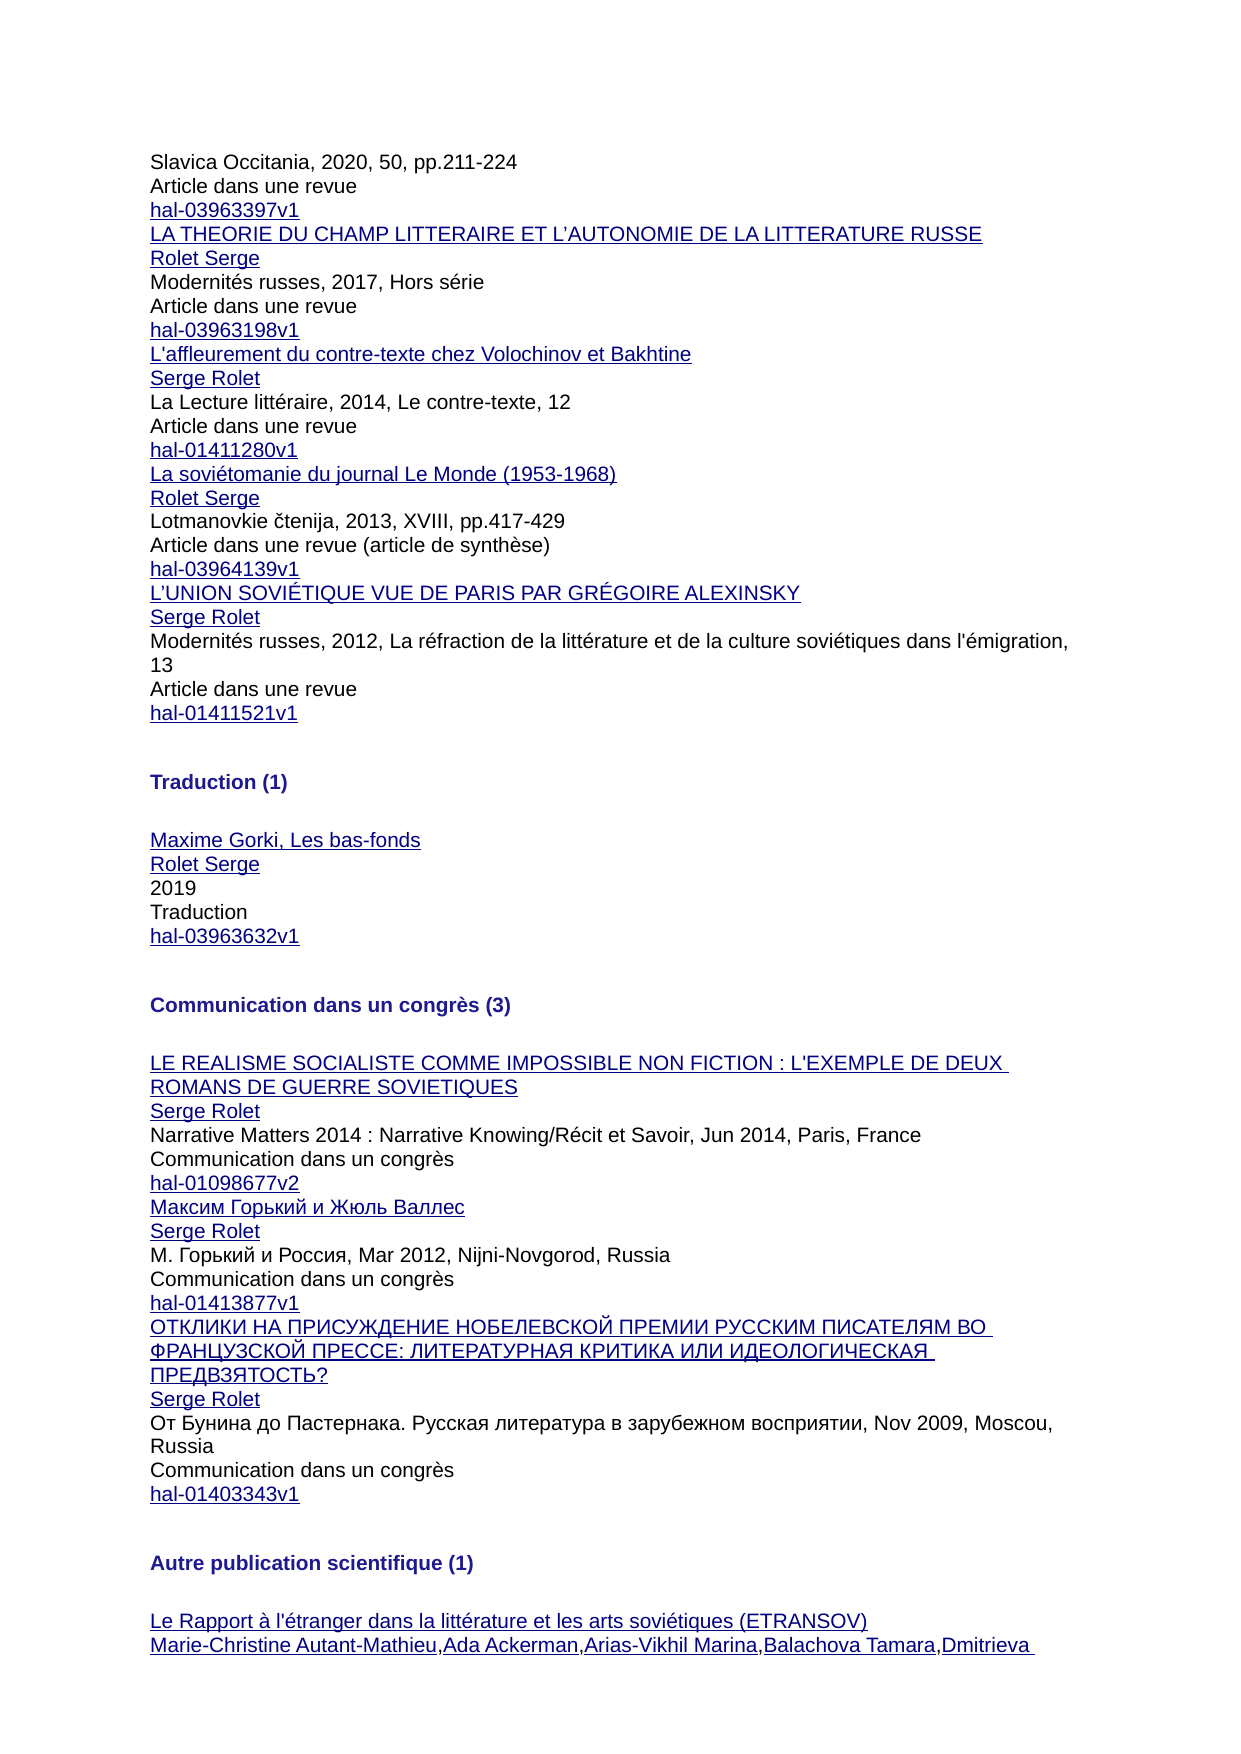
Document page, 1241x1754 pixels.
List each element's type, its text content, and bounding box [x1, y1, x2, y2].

subtitle Traduction (1) [150, 770, 1090, 794]
table_cell LA THEORIE DU CHAMP LITTERAIRE ET L’AUTONOMIE DE LA LITTERATURE RUSSE Rolet Serge Modernités russes, 2017, Hors série Article dans une revue hal-03963198v1 [150, 222, 1090, 342]
table_cell L'affleurement du contre-texte chez Volochinov et Bakhtine Serge Rolet La Lecture littéraire, 2014, Le contre-texte, 12 Article dans une revue hal-01411280v1 [150, 342, 1090, 461]
table_header Le Rapport à l'étranger dans la littérature et les arts soviétiques (ETRANSOV) Marie-Christine Autant-Mathieu,Ada Ackerman,Arias-Vikhil Marina,Balachova Tamara,Dmitrieva [150, 1609, 1090, 1657]
table_cell Максим Горький и Жюль Валлес Serge Rolet М. Горький и Россия, Mar 2012, Nijni-Novgorod, Russia Communication dans un congrès hal-01413877v1 [150, 1195, 1090, 1314]
table_cell Slavica Occitania, 2020, 50, pp.211-224 Article dans une revue hal-03963397v1 [150, 150, 1090, 222]
table_cell La soviétomanie du journal Le Monde (1953-1968) Rolet Serge Lotmanovkie čtenija, 2013, XVIII, pp.417-429 Article dans une revue (article de synthèse) hal-03964139v1 [150, 461, 1090, 581]
table_cell L’UNION SOVIÉTIQUE VUE DE PARIS PAR GRÉGOIRE ALEXINSKY Serge Rolet Modernités russes, 2012, La réfraction de la littérature et de la culture soviétiques dans l'émigration, 13 Article dans une revue hal-01411521v1 [150, 581, 1090, 725]
table_header LE REALISME SOCIALISTE COMME IMPOSSIBLE NON FICTION : L'EXEMPLE DE DEUX ROMANS DE GUERRE SOVIETIQUES Serge Rolet Narrative Matters 2014 : Narrative Knowing/Récit et Savoir, Jun 2014, Paris, France Communication dans un congrès hal-01098677v2 [150, 1051, 1090, 1195]
subtitle Communication dans un congrès (3) [150, 993, 1090, 1017]
subtitle Autre publication scientifique (1) [150, 1551, 1090, 1575]
table_cell ОТКЛИКИ НА ПРИСУЖДЕНИЕ НОБЕЛЕВСКОЙ ПРЕМИИ РУССКИМ ПИСАТЕЛЯМ ВО ФРАНЦУЗСКОЙ ПРЕССЕ: ЛИТЕРАТУРНАЯ КРИТИКА ИЛИ ИДЕОЛОГИЧЕСКАЯ ПРЕДВЗЯТОСТЬ? Serge Rolet От Бунина до Пастернака. Русская литература в зарубежном восприятии, Nov 2009, Moscou, Russia Communication dans un congrès hal-01403343v1 [150, 1315, 1090, 1506]
table_header Maxime Gorki, Les bas-fonds Rolet Serge 2019 Traduction hal-03963632v1 [150, 828, 1090, 948]
